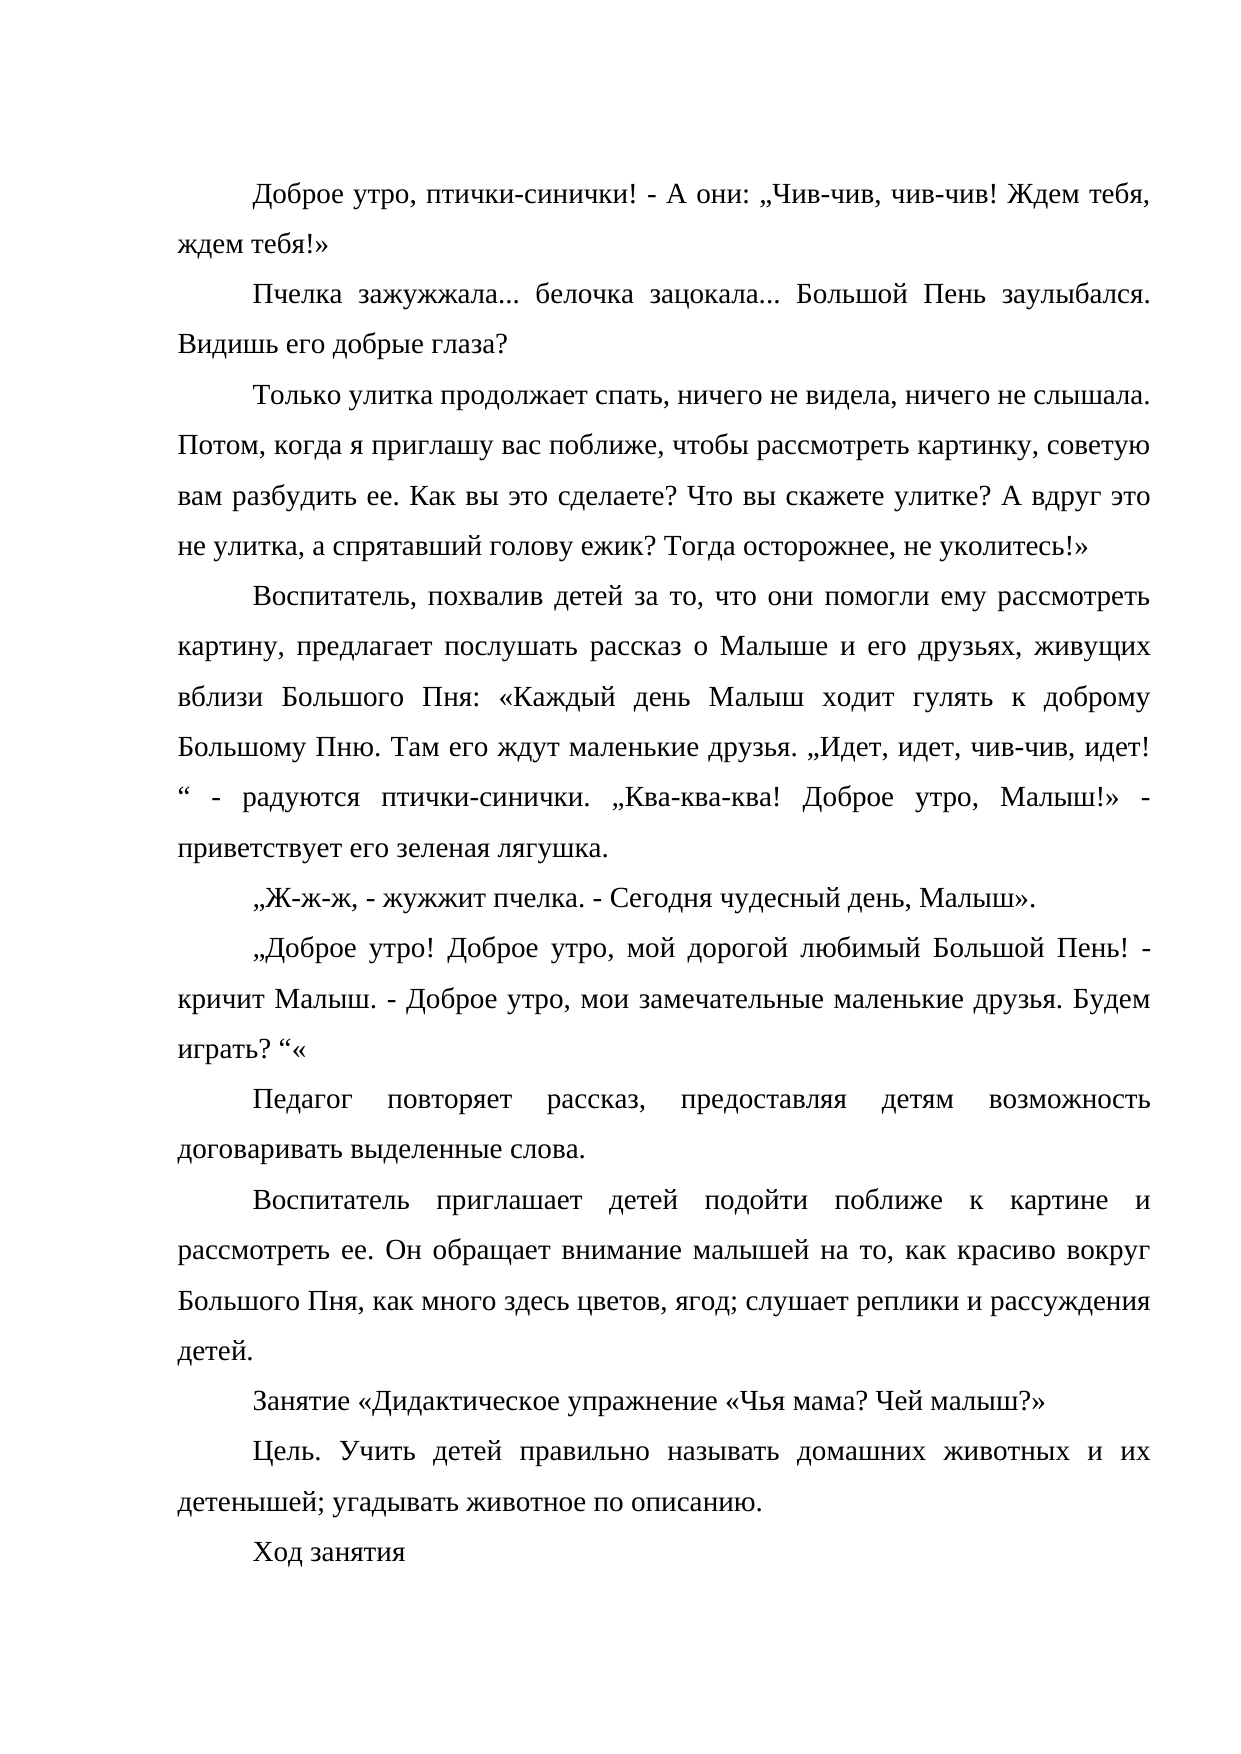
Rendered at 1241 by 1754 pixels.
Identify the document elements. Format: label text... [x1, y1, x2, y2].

text Ход занятия [177, 1534, 1152, 1568]
text „Доброе утро! Доброе утро, мой дорогой любимый Большой Пень! - кричит Малыш. - Доброе утро, мои замечательные маленькие друзья. Будем играть? “« [177, 930, 1152, 1064]
text Воспитатель, похвалив детей за то, что они помогли ему рассмотреть картину, предлагает послушать рассказ о Малыше и его друзьях, живущих вблизи Большого Пня: «Каждый день Малыш ходит гулять к доброму Большому Пню. Там его ждут маленькие друзья. „Идет, идет, чив-чив, идет! “ - радуются птички-синички. „Ква-ква-ква! Доброе утро, Малыш!» - приветствует его зеленая лягушка. [177, 578, 1152, 863]
text Воспитатель приглашает детей подойти поближе к картине и рассмотреть ее. Он обращает внимание малышей на то, как красиво вокруг Большого Пня, как много здесь цветов, ягод; слушает реплики и рассуждения детей. [177, 1182, 1152, 1366]
text Доброе утро, птички-синички! - А они: „Чив-чив, чив-чив! Ждем тебя, ждем тебя!» [177, 176, 1152, 259]
text Педагог повторяет рассказ, предоставляя детям возможность договаривать выделенные слова. [177, 1081, 1152, 1165]
text Цель. Учить детей правильно называть домашних животных и их детенышей; угадывать животное по описанию. [177, 1433, 1152, 1517]
text Только улитка продолжает спать, ничего не видела, ничего не слышала. Потом, когда я приглашу вас поближе, чтобы рассмотреть картинку, советую вам разбудить ее. Как вы это сделаете? Что вы скажете улитке? А вдруг это не улитка, а спрятавший голову ежик? Тогда осторожнее, не уколитесь!» [177, 377, 1152, 561]
text „Ж-ж-ж, - жужжит пчелка. - Сегодня чудесный день, Малыш». [177, 880, 1152, 914]
text Занятие «Дидактическое упражнение «Чья мама? Чей малыш?» [177, 1383, 1152, 1417]
text Пчелка зажужжала... белочка зацокала... Большой Пень заулыбался. Видишь его добрые глаза? [177, 276, 1152, 360]
